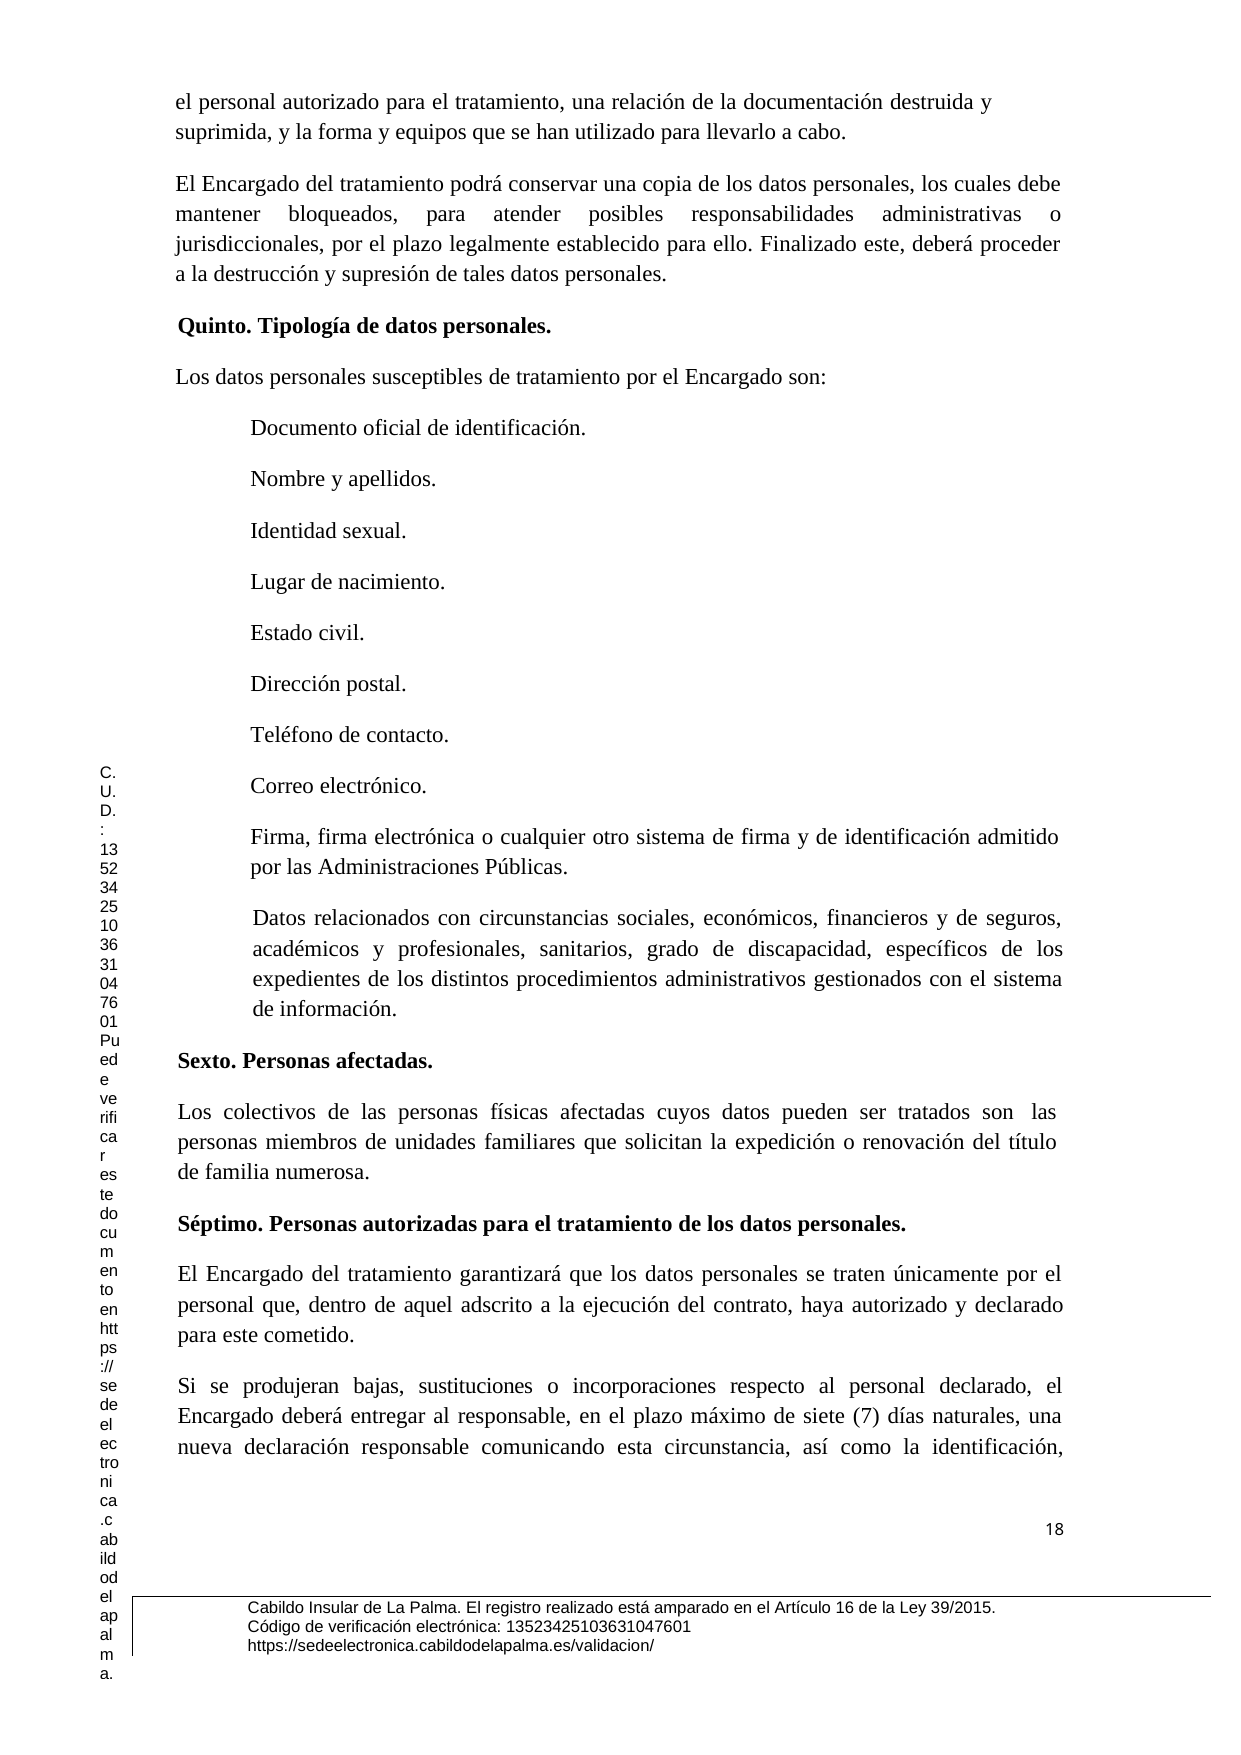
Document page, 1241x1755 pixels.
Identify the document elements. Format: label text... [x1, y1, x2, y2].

text jurisdiccionales, por el plazo legalmente establecido para ello. Finalizado este, deberá proceder a la destrucción y supresión de tales datos personales. [175, 230, 1064, 287]
text Nombre y apellidos. [250, 466, 441, 492]
text administrativas [882, 200, 1026, 227]
text el personal autorizado para el tratamiento, una relación de la documentación destruida y suprimida, y la forma y equipos que se han utilizado para llevarlo a cabo. [175, 88, 1064, 145]
text para [426, 200, 469, 227]
text responsabilidades [691, 200, 858, 227]
text Séptimo. Personas autorizadas para el tratamiento de los datos personales. [177, 1210, 908, 1236]
text Quinto. Tipología de datos personales. [177, 312, 553, 338]
text Correo electrónico. [250, 772, 431, 799]
text Documento oficial de identificación. [250, 414, 590, 441]
text Cabildo Insular de La Palma. El registro realizado está amparado en el Artículo 16 de la Ley 39/2015. Código de verificación electrónica: 13523425103631047601 https://sedeelectronica.cabildodelapalma.es/validacion/ [247, 1598, 998, 1655]
text Lugar de nacimiento. [250, 568, 449, 594]
text Teléfono de contacto. [250, 721, 453, 747]
text Datos relacionados con circunstancias sociales, económicos, financieros y de seguros, académicos y profesionales, sanitarios, grado de discapacidad, específicos de los expedientes de los distintos procedimientos administrativos gestionados con el sistema de información. [252, 904, 1063, 1021]
text El Encargado del tratamiento garantizará que los datos personales se traten únicamente por el personal que, dentro de aquel adscrito a la ejecución del contrato, haya autorizado y declarado para este cometido. [177, 1261, 1063, 1347]
text bloqueados, [288, 200, 402, 227]
text 18 [1045, 1518, 1065, 1540]
text posibles [588, 200, 667, 227]
text mantener [175, 200, 264, 227]
text El Encargado del tratamiento podrá conservar una copia de los datos personales, los cuales debe [175, 170, 1065, 196]
text Los datos personales susceptibles de tratamiento por el Encargado son: [175, 363, 830, 389]
text Si se produjeran bajas, sustituciones o incorporaciones respecto al personal declarado, el Encargado deberá entregar al responsable, en el plazo máximo de siete (7) días naturales, una nueva declaración responsable comunicando esta circunstancia, así como la identificación, funciones y [177, 1372, 1063, 1462]
text Los colectivos de las personas físicas afectadas cuyos datos pueden ser tratados son las personas miembros de unidades familiares que solicitan la expedición o renovación del título de familia numerosa. [177, 1098, 1057, 1184]
text Identidad sexual. [250, 517, 411, 543]
text Firma, firma electrónica o cualquier otro sistema de firma y de identificación admitido por las Administraciones Públicas. [250, 823, 1065, 879]
text Dirección postal. [250, 670, 411, 696]
text Estado civil. [250, 619, 369, 645]
text o [1049, 200, 1065, 227]
text Sexto. Personas afectadas. [177, 1047, 435, 1073]
text C.U.D.: 13523425103631047601 Puede verificar este documento en https://sedeelectronica.cabildodelapalma.es/validacion [99, 763, 120, 1679]
text atender [493, 200, 564, 227]
